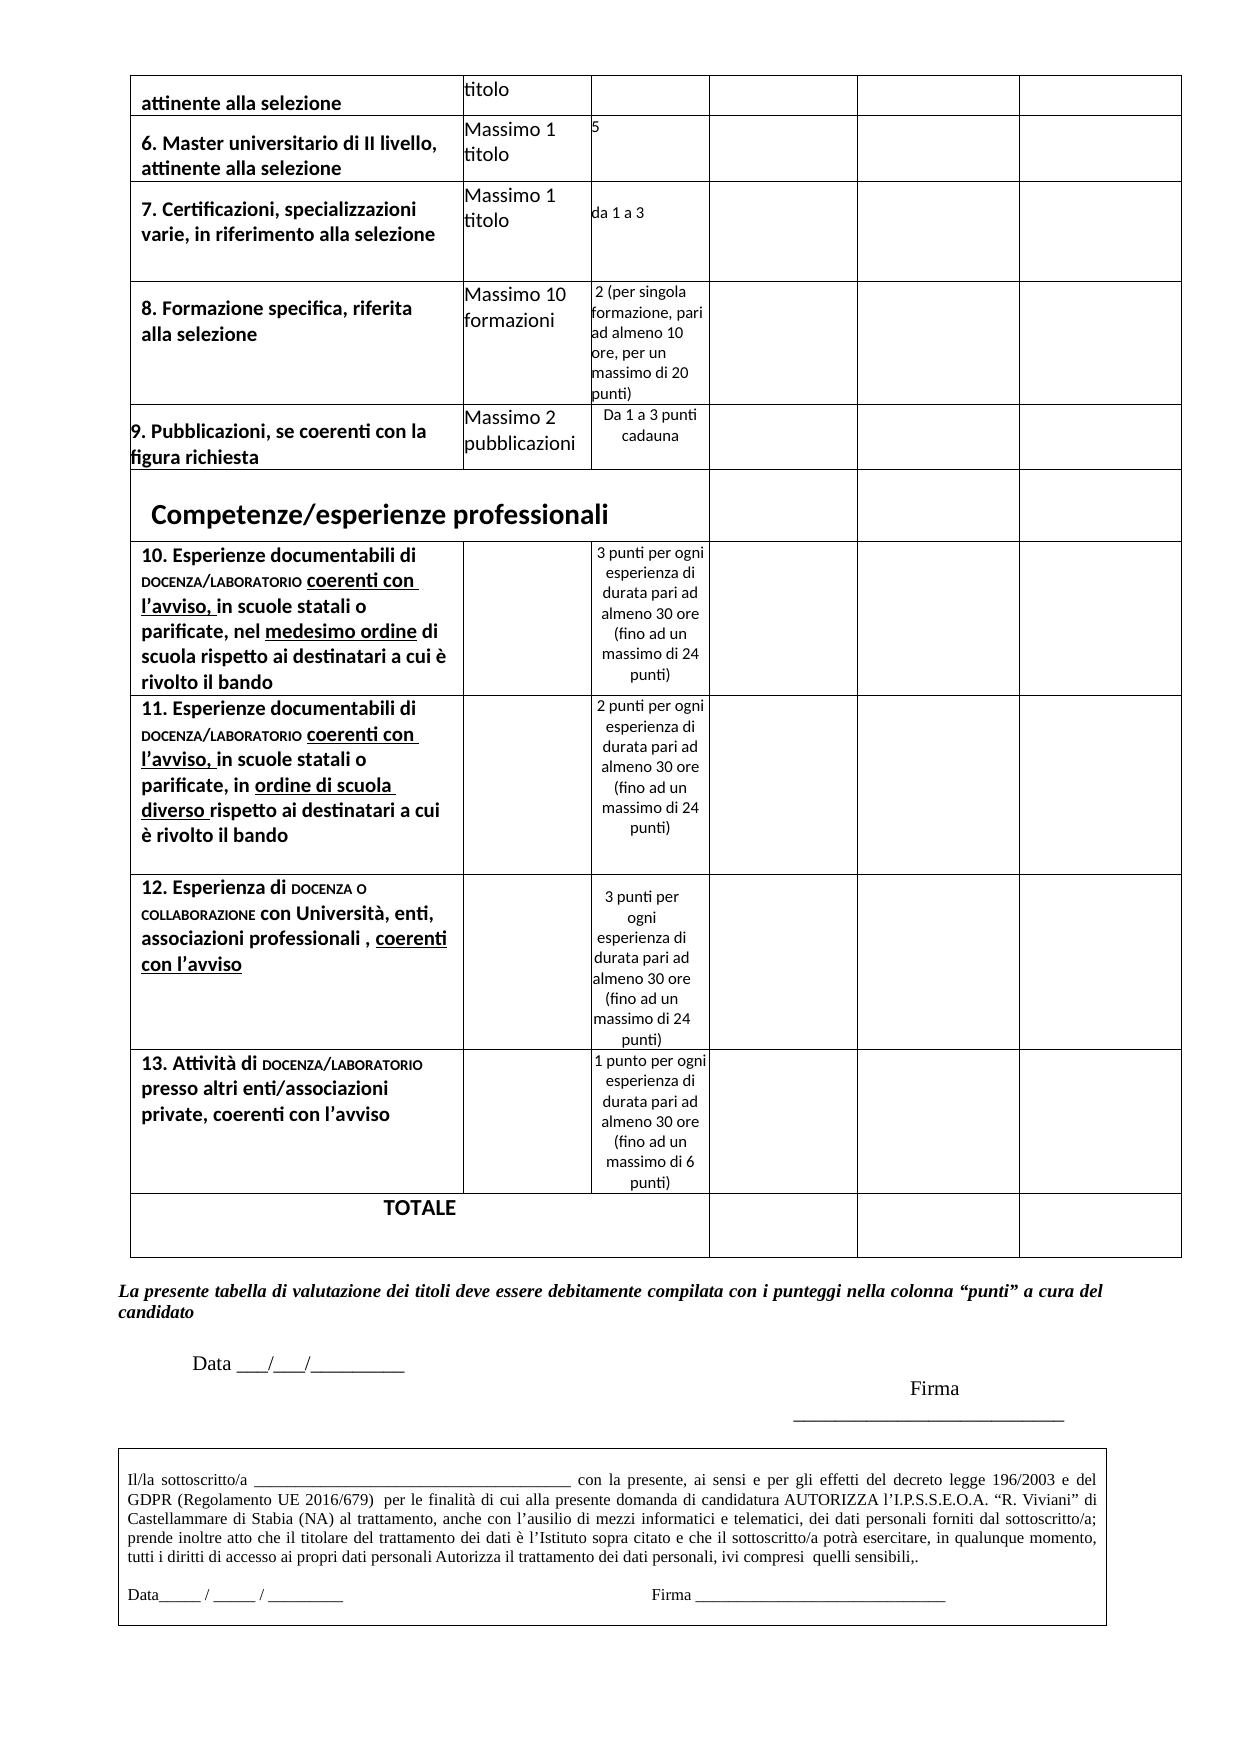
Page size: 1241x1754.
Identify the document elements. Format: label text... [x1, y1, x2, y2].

table_cell [710, 116, 857, 181]
table_cell [858, 1050, 1019, 1192]
table_cell [858, 1194, 1019, 1257]
table_cell [858, 696, 1019, 873]
table_cell [710, 182, 857, 281]
text __________________________ [783, 1400, 1107, 1424]
table_cell [1020, 405, 1181, 469]
table_cell [1020, 1050, 1181, 1192]
table_cell 5 [592, 116, 709, 181]
table_cell TOTALE [131, 1194, 709, 1257]
table_cell [1020, 875, 1181, 1049]
table_cell [464, 696, 591, 873]
table_cell 1 punto per ogni esperienza di durata pari ad almeno 30 ore (fino ad un massimo di 6 punti) [592, 1050, 709, 1192]
text Il/la sottoscritto/a ______________________________________ con la presente, ai sensi e per gli effetti del decreto legge 196/2003 e del GDPR (Regolamento UE 2016/679) per le finalità di cui alla presente domanda di candidatura AUTORIZZA l’I.P.S.S.E.O.A. “R. Viviani” di Castellammare di Stabia (NA) al trattamento, anche con l’ausilio di mezzi informatici e telematici, dei dati personali forniti dal sottoscritto/a; prende inoltre atto che il titolare del trattamento dei dati è l’Istituto sopra citato e che il sottoscritto/a potrà esercitare, in qualunque momento, tutti i diritti di accesso ai propri dati personali Autorizza il trattamento dei dati personali, ivi compresi quelli sensibili,. [119, 1467, 1106, 1566]
table_cell [1020, 282, 1181, 403]
table_cell 7. Certificazioni, specializzazioni varie, in riferimento alla selezione [131, 182, 463, 281]
text La presente tabella di valutazione dei titoli deve essere debitamente compilata con i punteggi nella colonna “punti” a cura del candidato [118, 1280, 1107, 1323]
table_cell [1020, 696, 1181, 873]
table_cell [858, 542, 1019, 694]
table_cell [1020, 1194, 1181, 1257]
table_cell [1020, 542, 1181, 694]
table_cell 2 (per singola formazione, pari ad almeno 10 ore, per un massimo di 20 punti) [592, 282, 709, 403]
table_cell 13. Attività di docenza/laboratorio presso altri enti/associazioni private, coerenti con l’avviso [131, 1050, 463, 1192]
table_cell 12. Esperienza di docenza o collaborazione con Università, enti, associazioni professionali , coerenti con l’avviso [131, 875, 463, 1049]
table_cell 11. Esperienze documentabili di docenza/laboratorio coerenti con l’avviso, in scuole statali o parificate, in ordine di scuola diverso rispetto ai destinatari a cui è rivolto il bando [131, 696, 463, 873]
table_cell 6. Master universitario di II livello, attinente alla selezione [131, 116, 463, 181]
table_cell [1020, 182, 1181, 281]
table_cell [710, 875, 857, 1049]
table_cell Competenze/esperienze professionali [131, 470, 709, 541]
table_cell [858, 405, 1019, 469]
table_cell [858, 76, 1019, 115]
table_cell [858, 875, 1019, 1049]
table_cell [710, 282, 857, 403]
table_cell [464, 875, 591, 1049]
table_cell attinente alla selezione [131, 76, 463, 115]
table_cell [1020, 116, 1181, 181]
table_cell 2 punti per ogni esperienza di durata pari ad almeno 30 ore (fino ad un massimo di 24 punti) [592, 696, 709, 873]
table_cell Massimo 1 titolo [464, 116, 591, 181]
table_cell Da 1 a 3 punti cadauna [592, 405, 709, 469]
table_cell 3 punti per ogni esperienza di durata pari ad almeno 30 ore (fino ad un massimo di 24 punti) [592, 542, 709, 694]
table_cell 8. Formazione specifica, riferita alla selezione [131, 282, 463, 403]
table_cell Massimo 1 titolo [464, 182, 591, 281]
table_cell Massimo 10 formazioni [464, 282, 591, 403]
table_cell [858, 182, 1019, 281]
table_cell [1020, 76, 1181, 115]
table_cell [464, 542, 591, 694]
table_cell [858, 282, 1019, 403]
table_cell [1020, 470, 1181, 541]
table_cell da 1 a 3 [592, 182, 709, 281]
table_cell [710, 542, 857, 694]
table_cell [710, 470, 857, 541]
table_cell Massimo 2 pubblicazioni [464, 405, 591, 469]
text Data_____ / _____ / _________ Firma ______________________________ [119, 1582, 1106, 1625]
table_cell 3 punti per ogni esperienza di durata pari ad almeno 30 ore (fino ad un massimo di 24 punti) [592, 875, 709, 1049]
table_cell [592, 76, 709, 115]
table_cell titolo [464, 76, 591, 115]
table_cell [710, 405, 857, 469]
text Data ___/___/_________ [118, 1347, 1107, 1376]
table_cell [710, 76, 857, 115]
text Firma [118, 1376, 1107, 1400]
table_cell [858, 116, 1019, 181]
table_cell [710, 1194, 857, 1257]
table_cell [710, 696, 857, 873]
table_cell 9. Pubblicazioni, se coerenti con la figura richiesta [131, 405, 463, 469]
table_cell 10. Esperienze documentabili di docenza/laboratorio coerenti con l’avviso, in scuole statali o parificate, nel medesimo ordine di scuola rispetto ai destinatari a cui è rivolto il bando [131, 542, 463, 694]
table_cell [858, 470, 1019, 541]
table_cell [710, 1050, 857, 1192]
table_cell [464, 1050, 591, 1192]
